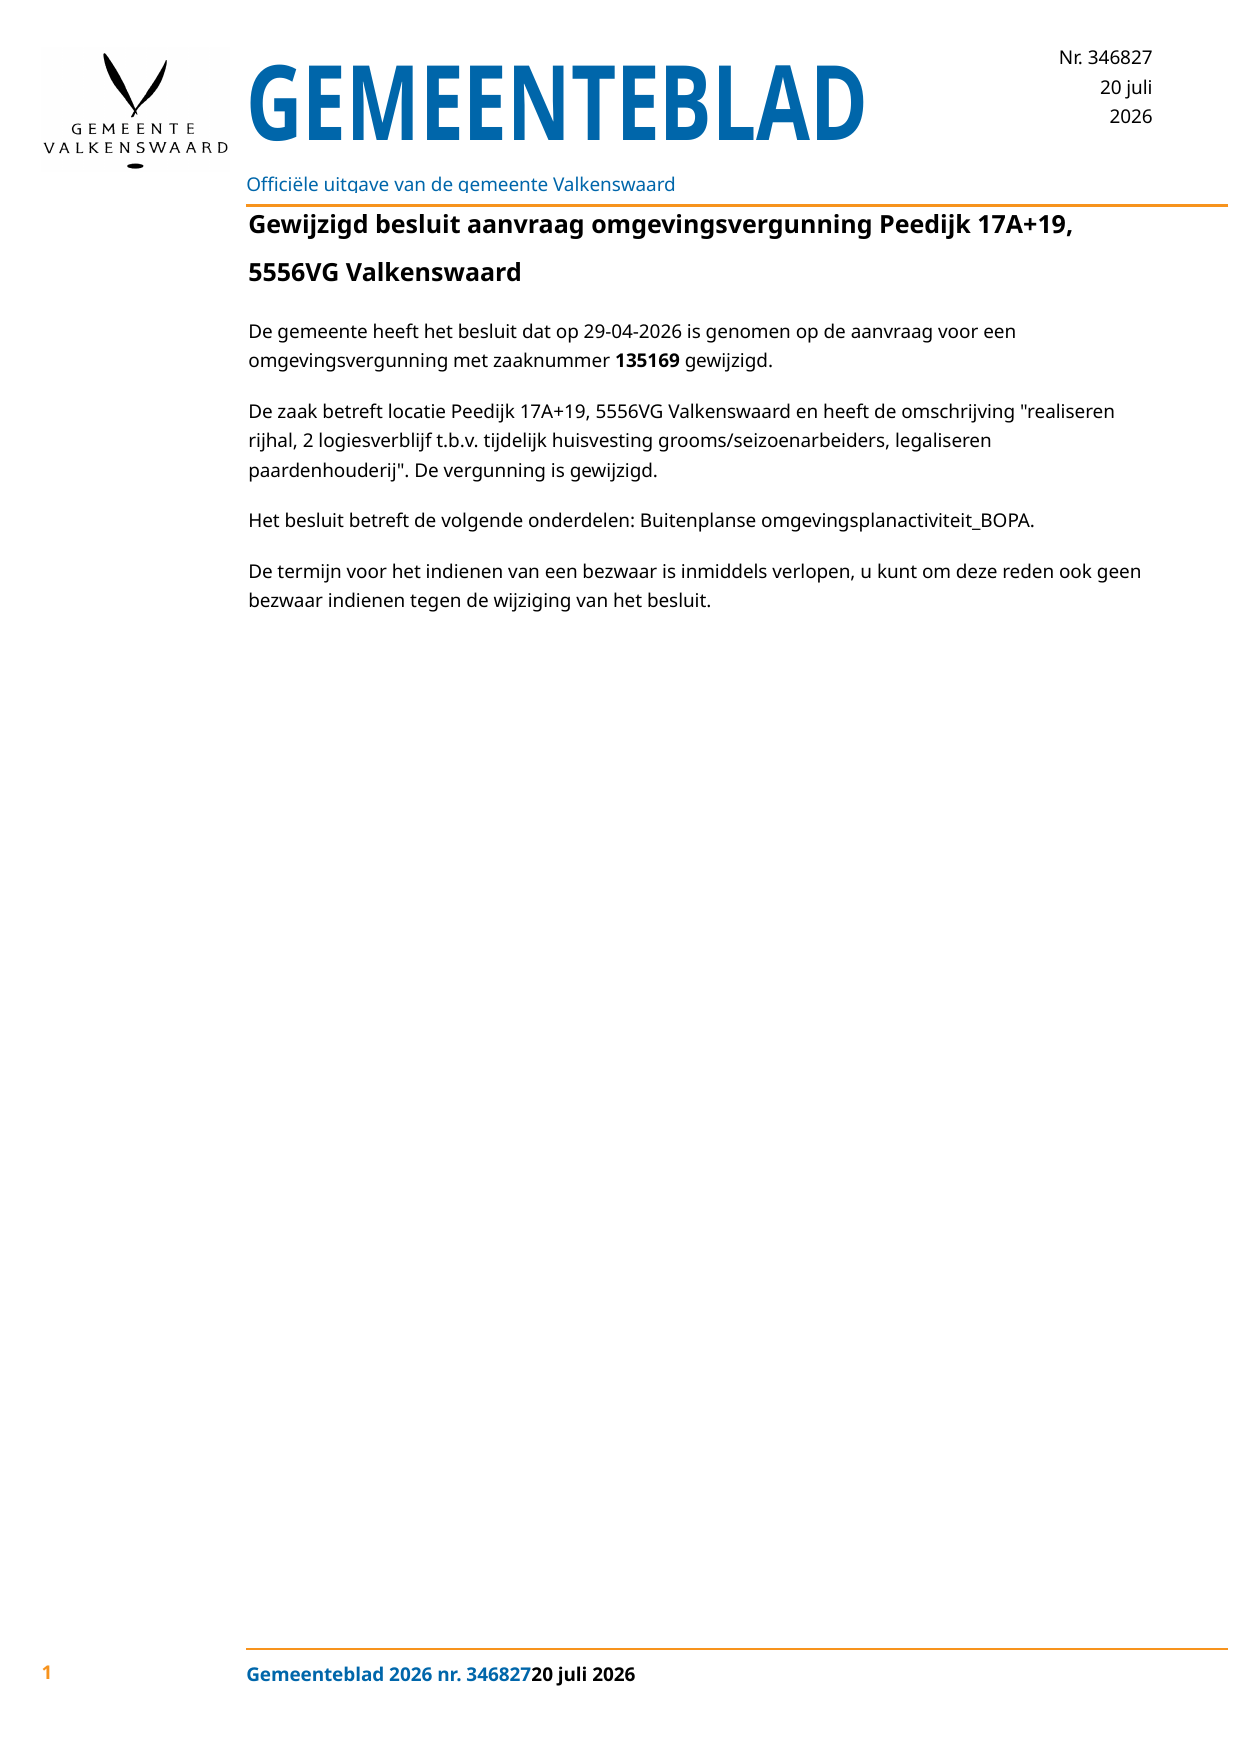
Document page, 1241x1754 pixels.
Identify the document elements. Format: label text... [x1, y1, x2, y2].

text De gemeente heeft het besluit dat op 29-04-2026 is genomen op de aanvraag voor een omgevingsvergunning met zaaknummer 135169 gewijzigd. [248, 318, 1152, 373]
text Gewijzigd besluit aanvraag omgevingsvergunning Peedijk 17A+19, 5556VG Valkenswaard [248, 207, 1152, 288]
text Het besluit betreft de volgende onderdelen: Buitenplanse omgevingsplanactiviteit_BOPA. [248, 507, 1152, 533]
text De zaak betreft locatie Peedijk 17A+19, 5556VG Valkenswaard en heeft de omschrijving "realiseren rijhal, 2 logiesverblijf t.b.v. tijdelijk huisvesting grooms/seizoenarbeiders, legaliseren paardenhouderij". De vergunning is gewijzigd. [248, 398, 1152, 483]
text De termijn voor het indienen van een bezwaar is inmiddels verlopen, u kunt om deze reden ook geen bezwaar indienen tegen de wijziging van het besluit. [248, 558, 1152, 613]
picture [41, 47, 231, 172]
